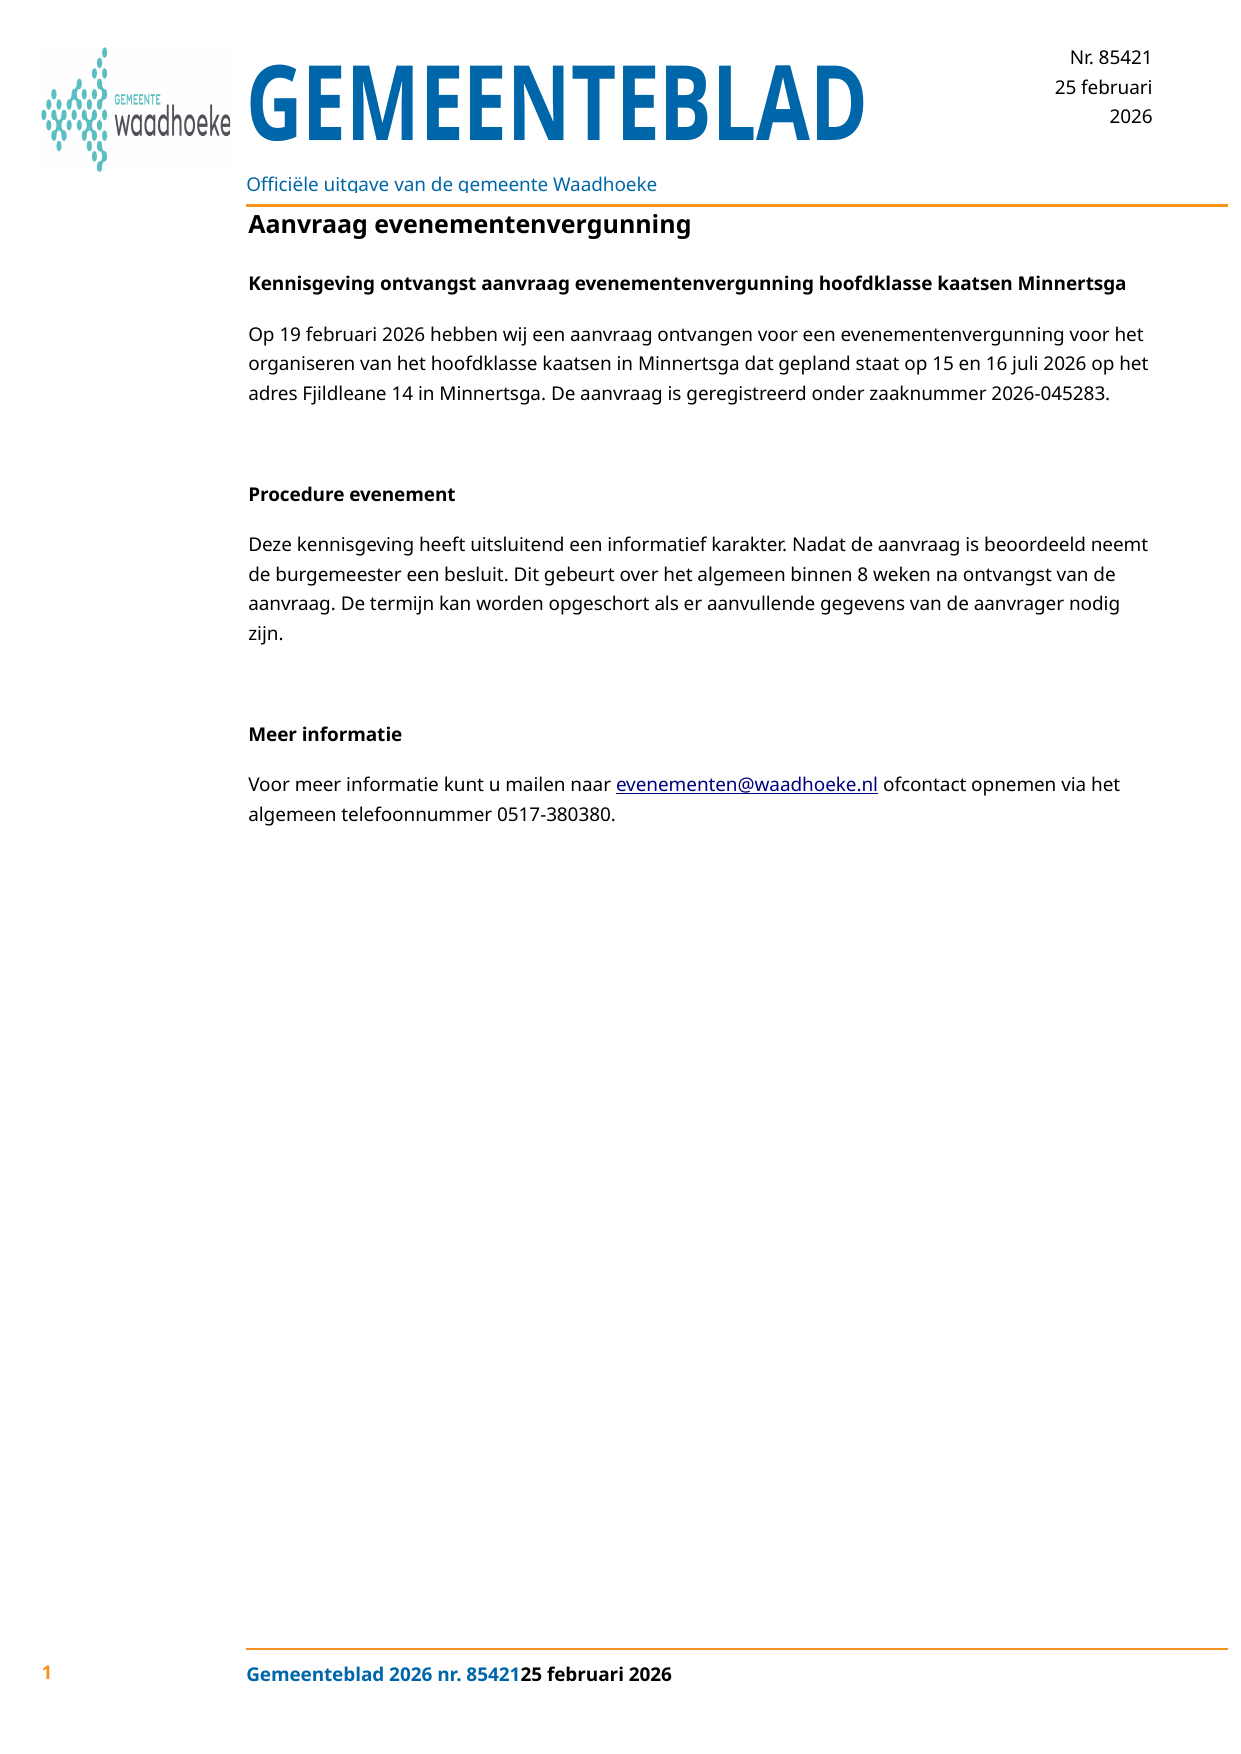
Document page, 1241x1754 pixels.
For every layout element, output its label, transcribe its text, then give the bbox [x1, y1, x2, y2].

text Voor meer informatie kunt u mailen naar evenementen@waadhoeke.nl ofcontact opnemen via het algemeen telefoonnummer 0517-380380. [248, 771, 1152, 826]
text Meer informatie [248, 721, 1152, 746]
text Kennisgeving ontvangst aanvraag evenementenvergunning hoofdklasse kaatsen Minnertsga [248, 270, 1152, 296]
picture [41, 47, 231, 172]
text Op 19 februari 2026 hebben wij een aanvraag ontvangen voor een evenementenvergunning voor het organiseren van het hoofdklasse kaatsen in Minnertsga dat gepland staat op 15 en 16 juli 2026 op het adres Fjildleane 14 in Minnertsga. De aanvraag is geregistreerd onder zaaknummer 2026-045283. [248, 321, 1152, 406]
text Aanvraag evenementenvergunning [248, 207, 1152, 241]
text Deze kennisgeving heeft uitsluitend een informatief karakter. Nadat de aanvraag is beoordeeld neemt de burgemeester een besluit. Dit gebeurt over het algemeen binnen 8 weken na ontvangst van de aanvraag. De termijn kan worden opgeschort als er aanvullende gegevens van de aanvrager nodig zijn. [248, 531, 1152, 646]
text Procedure evenement [248, 481, 1152, 506]
